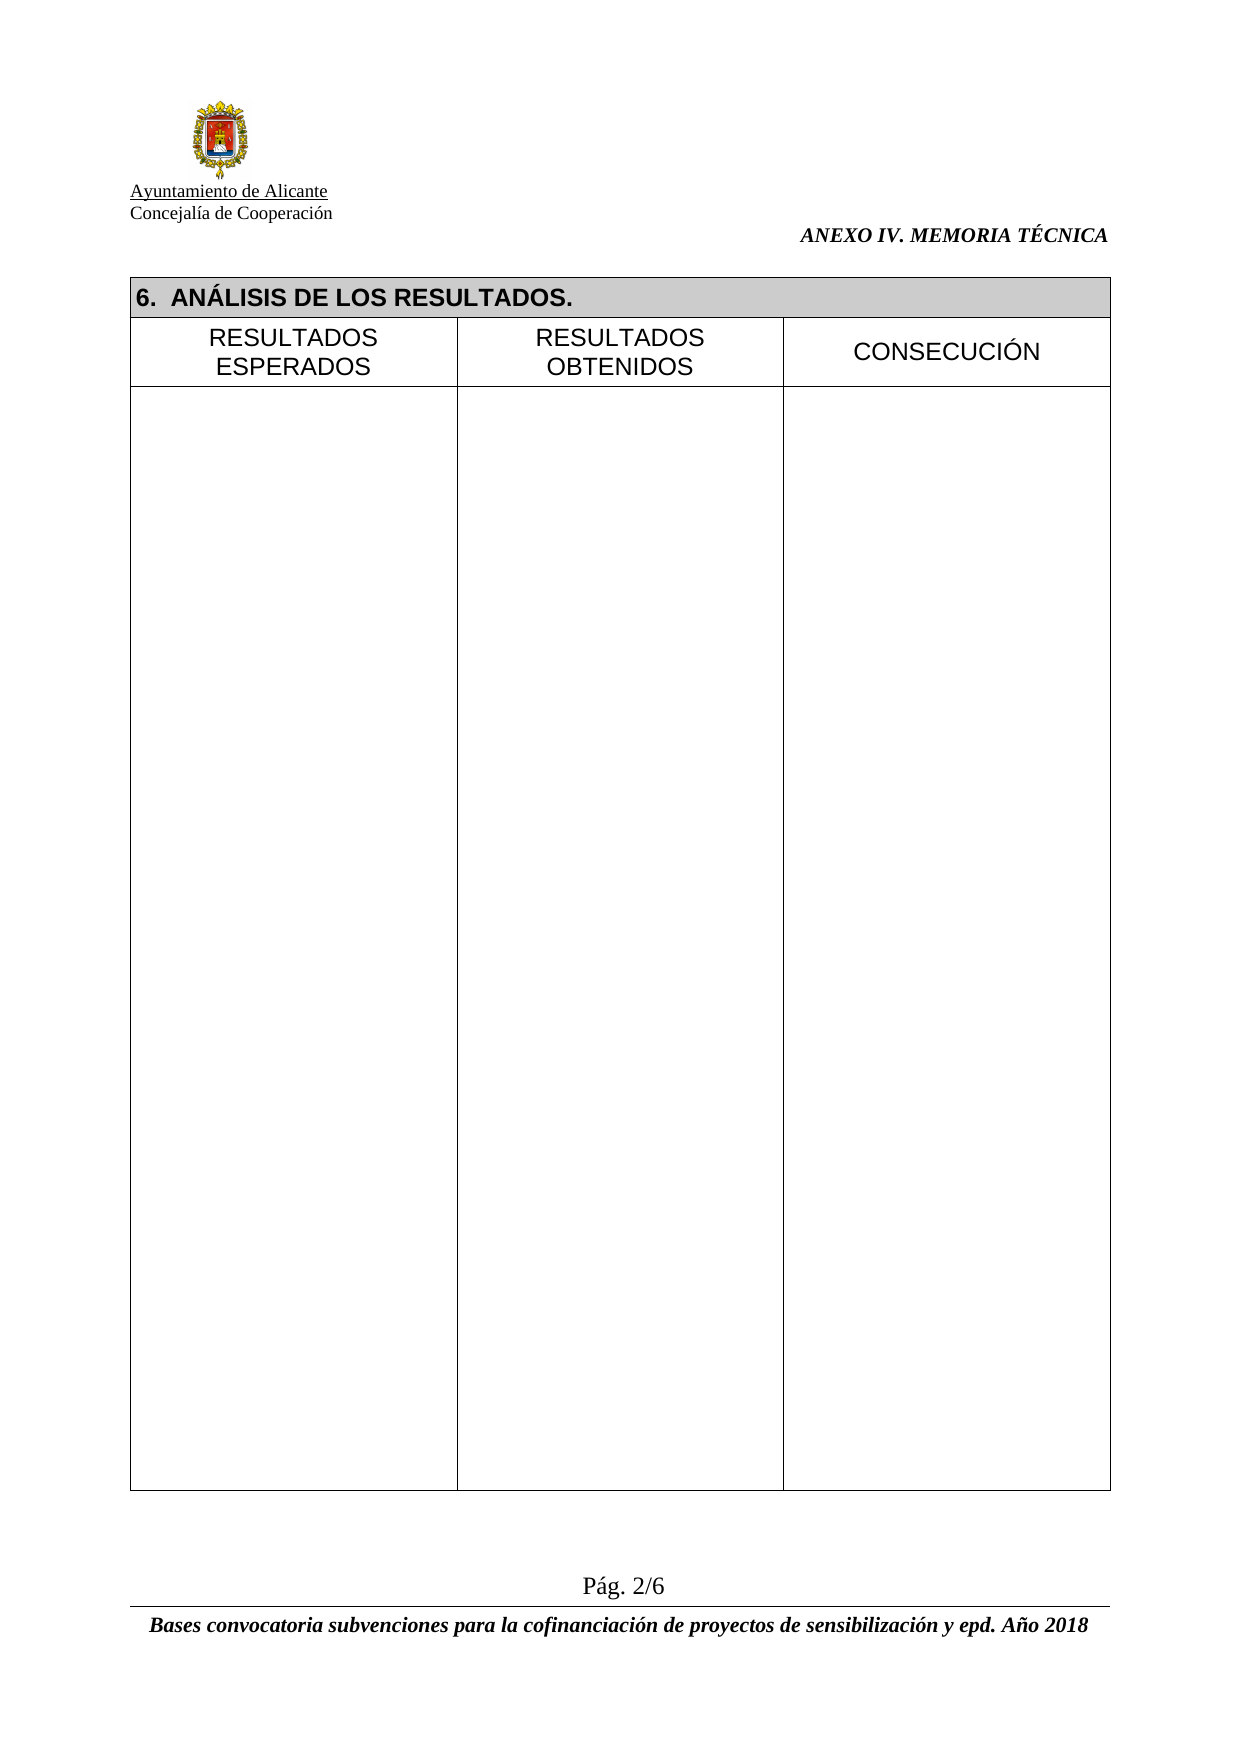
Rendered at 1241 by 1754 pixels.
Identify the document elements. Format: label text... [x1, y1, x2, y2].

picture [188, 99, 253, 182]
table_cell [131, 387, 457, 1490]
table_header RESULTADOS OBTENIDOS [458, 318, 783, 386]
table_header CONSECUCIÓN [784, 318, 1110, 386]
table_cell [458, 387, 783, 1490]
table_cell [784, 387, 1110, 1490]
table_header 6. ANÁLISIS DE LOS RESULTADOS. [131, 278, 1110, 317]
table_header RESULTADOS ESPERADOS [131, 318, 457, 386]
